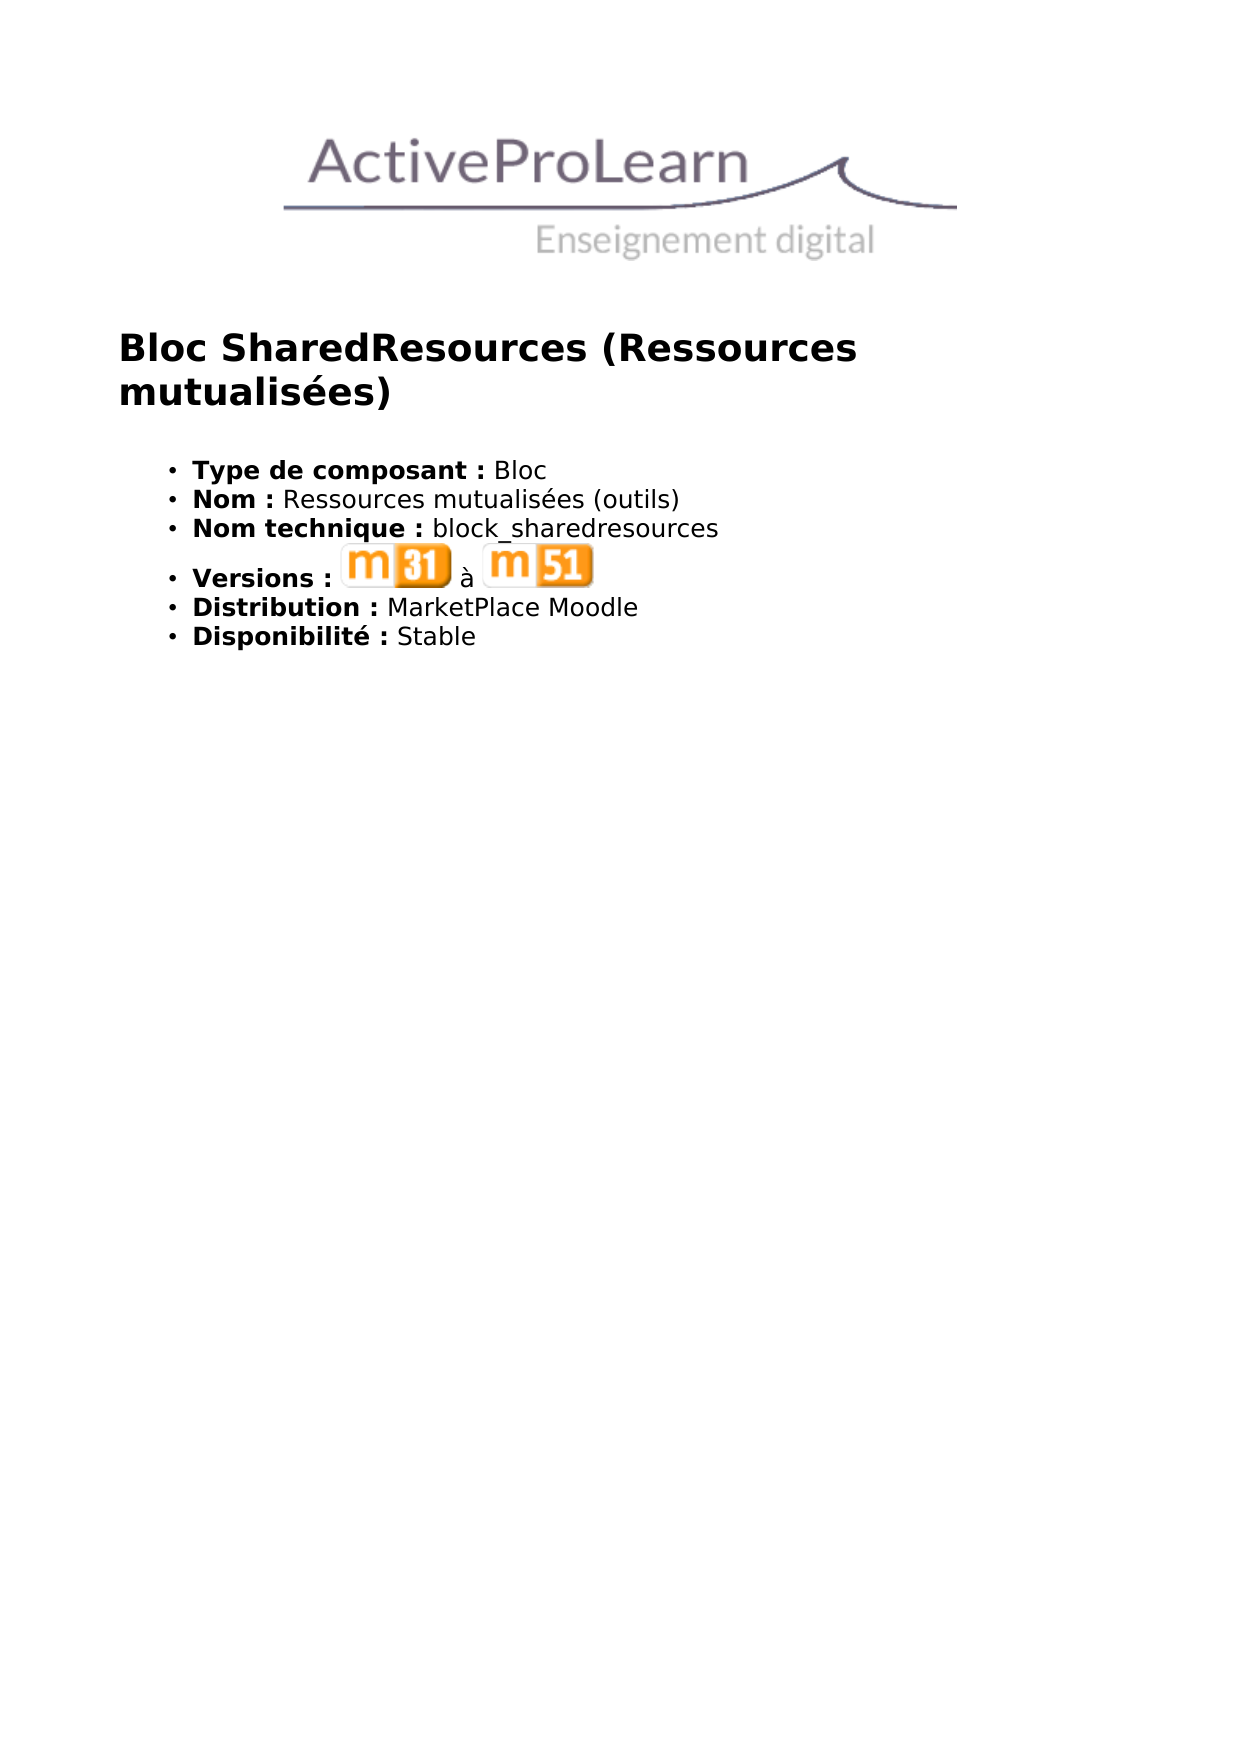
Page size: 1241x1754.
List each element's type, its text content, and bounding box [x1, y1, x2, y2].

list Type de composant : Bloc [177, 456, 1122, 485]
picture [283, 118, 957, 261]
list Distribution : MarketPlace Moodle [177, 593, 1122, 623]
list Nom technique : block_sharedresources [177, 514, 1122, 544]
subtitle Bloc SharedResources (Ressources mutualisées) [118, 327, 1122, 414]
picture [340, 543, 452, 588]
list Versions : à [177, 544, 1122, 593]
list Nom : Ressources mutualisées (outils) [177, 485, 1122, 514]
list Disponibilité : Stable [177, 623, 1122, 652]
picture [482, 543, 594, 588]
